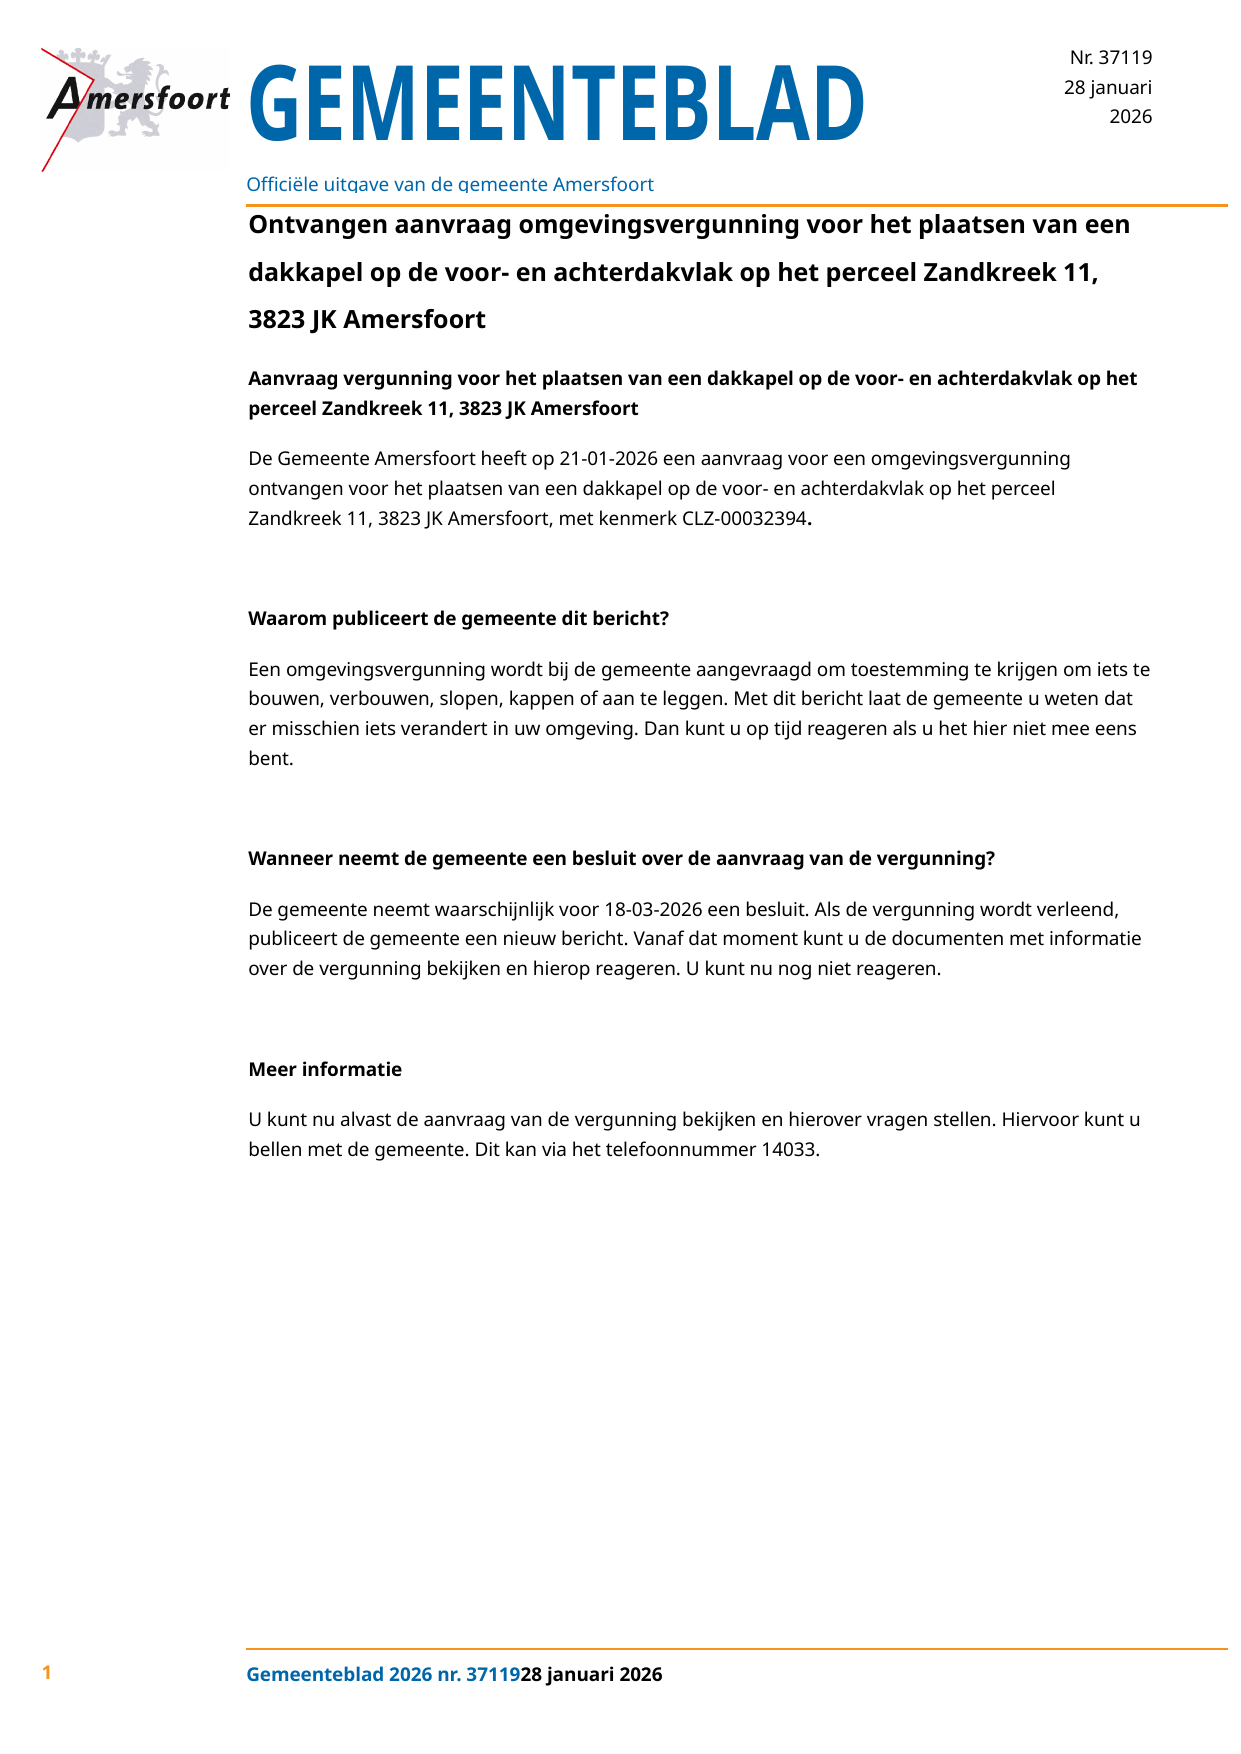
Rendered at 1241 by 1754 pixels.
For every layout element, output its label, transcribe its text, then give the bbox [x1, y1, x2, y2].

text Wanneer neemt de gemeente een besluit over de aanvraag van de vergunning? [248, 846, 1152, 871]
text Aanvraag vergunning voor het plaatsen van een dakkapel op de voor- en achterdakvlak op het perceel Zandkreek 11, 3823 JK Amersfoort [248, 366, 1152, 421]
text De Gemeente Amersfoort heeft op 21-01-2026 een aanvraag voor een omgevingsvergunning ontvangen voor het plaatsen van een dakkapel op de voor- en achterdakvlak op het perceel Zandkreek 11, 3823 JK Amersfoort, met kenmerk CLZ-00032394. [248, 446, 1152, 530]
text De gemeente neemt waarschijnlijk voor 18-03-2026 een besluit. Als de vergunning wordt verleend, publiceert de gemeente een nieuw bericht. Vanaf dat moment kunt u de documenten met informatie over de vergunning bekijken en hierop reageren. U kunt nu nog niet reageren. [248, 896, 1152, 981]
text Waarom publiceert de gemeente dit bericht? [248, 606, 1152, 631]
text Ontvangen aanvraag omgevingsvergunning voor het plaatsen van een dakkapel op de voor- en achterdakvlak op het perceel Zandkreek 11, 3823 JK Amersfoort [248, 207, 1152, 336]
picture [41, 47, 231, 172]
text Meer informatie [248, 1056, 1152, 1082]
text Een omgevingsvergunning wordt bij de gemeente aangevraagd om toestemming te krijgen om iets te bouwen, verbouwen, slopen, kappen of aan te leggen. Met dit bericht laat de gemeente u weten dat er misschien iets verandert in uw omgeving. Dan kunt u op tijd reageren als u het hier niet mee eens bent. [248, 656, 1152, 770]
text U kunt nu alvast de aanvraag van de vergunning bekijken en hierover vragen stellen. Hiervoor kunt u bellen met de gemeente. Dit kan via het telefoonnummer 14033. [248, 1106, 1152, 1162]
